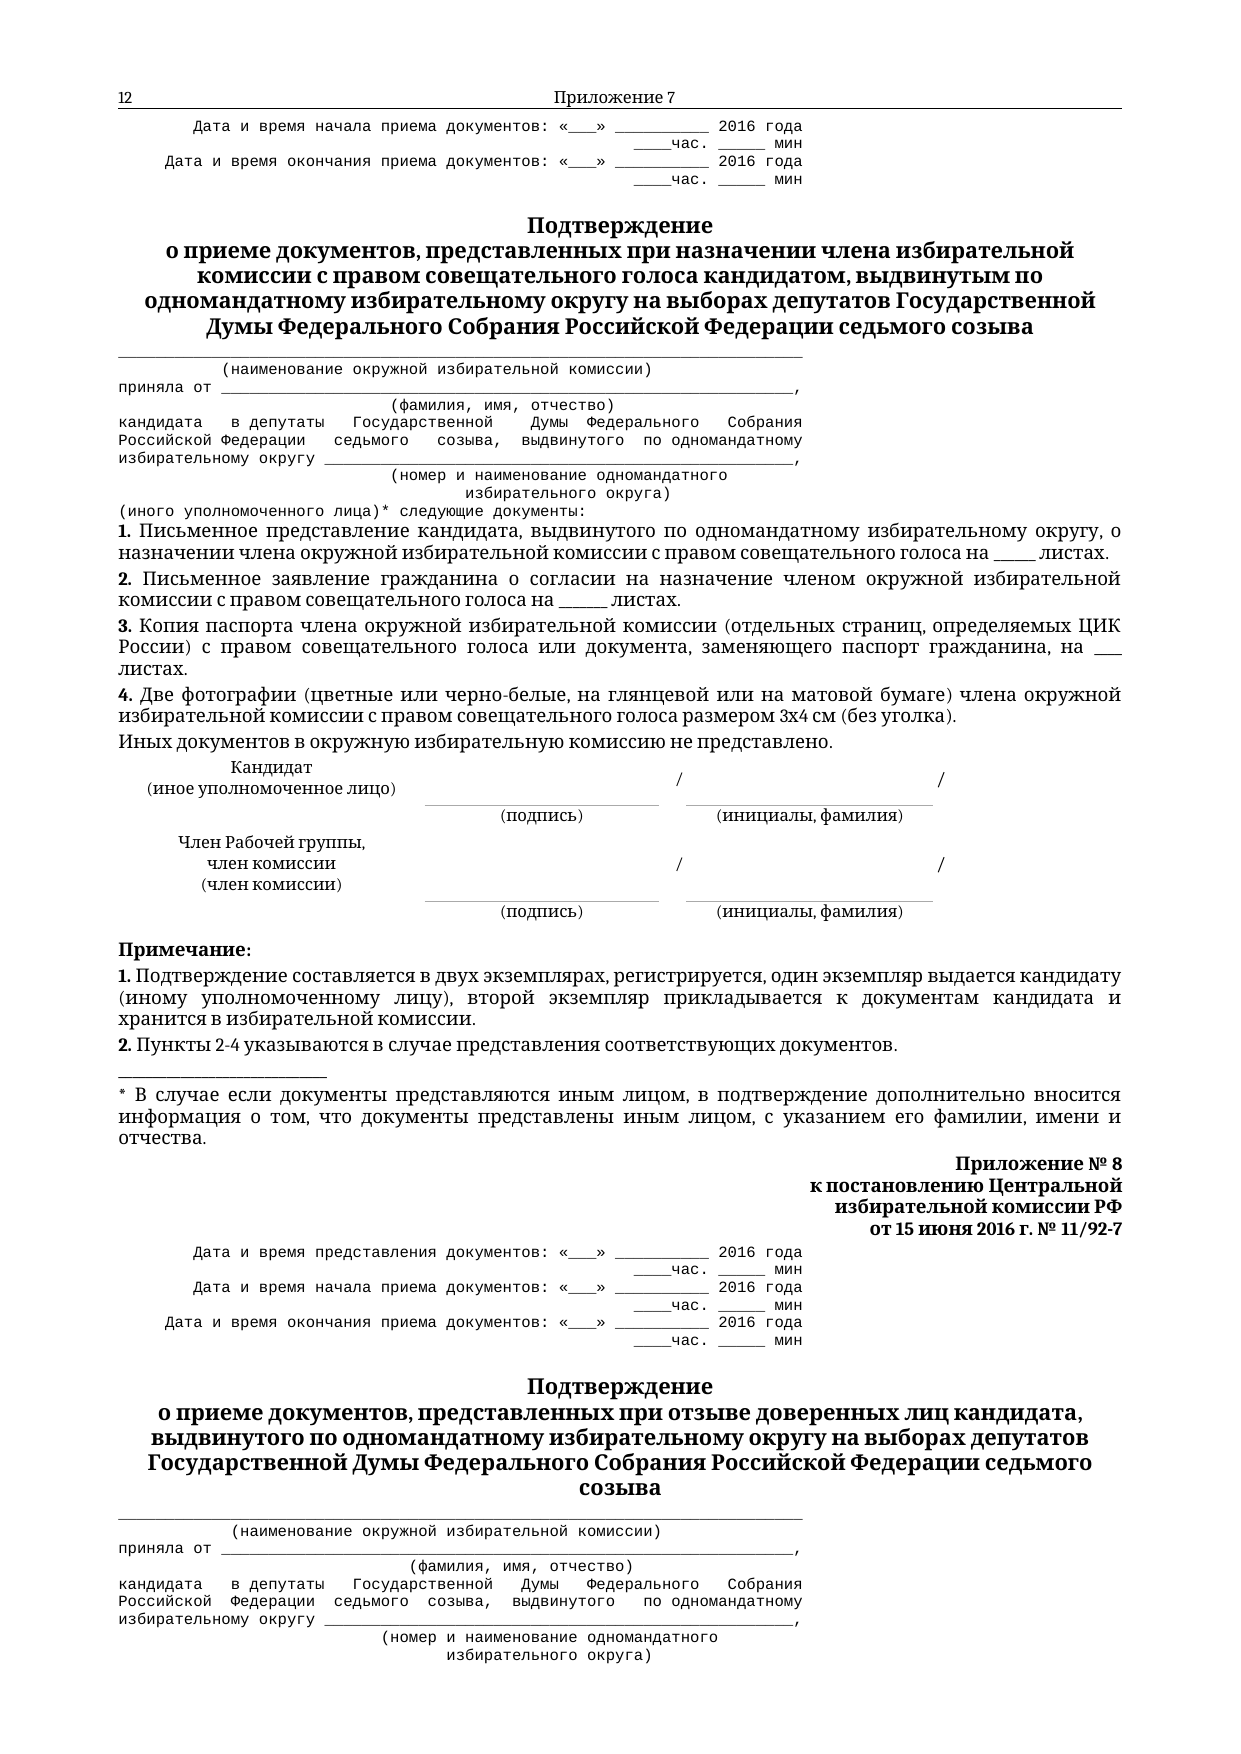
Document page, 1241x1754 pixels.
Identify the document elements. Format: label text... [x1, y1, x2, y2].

table_cell [933, 805, 962, 832]
text избирательного округа) [118, 486, 1122, 503]
text (наименование окружной избирательной комиссии) [118, 362, 1122, 379]
table_cell / [933, 832, 962, 901]
text (иного уполномоченного лица)* следующие документы: [118, 503, 1122, 521]
text ____час. _____ мин [118, 1297, 1122, 1315]
table_cell (подпись) [425, 902, 658, 927]
table_cell (инициалы, фамилия) [686, 806, 933, 832]
text Примечание: [118, 940, 1122, 961]
table_cell (инициалы, фамилия) [686, 902, 933, 927]
text * В случае если документы представляются иным лицом, в подтверждение дополнительно вносится информация о том, что документы представлены иным лицом, с указанием его фамилии, имени и отчества. [118, 1085, 1122, 1149]
text Дата и время окончания приема документов: «___» __________ 2016 года [118, 153, 1122, 171]
text (номер и наименование одномандатного [118, 468, 1122, 486]
text 3. Копия паспорта члена окружной избирательной комиссии (отдельных страниц, определяемых ЦИК России) с правом совещательного голоса или документа, заменяющего паспорт гражданина, на ____ листах. [118, 616, 1122, 680]
text кандидата в депутаты Государственной Думы Федерального Собрания [118, 1576, 1122, 1594]
text 4. Две фотографии (цветные или черно-белые, на глянцевой или на матовой бумаге) члена окружной избирательной комиссии с правом совещательного голоса размером 3х4 см (без уголка). [118, 684, 1122, 727]
text (номер и наименование одномандатного [118, 1629, 1122, 1647]
text Приложение № 8 к постановлению Центральной избирательной комиссии РФ от 15 июня 2016 г. № 11/92-7 [118, 1154, 1122, 1240]
text избирательному округу __________________________________________________, [118, 450, 1122, 468]
table_header Кандидат (иное уполномоченное лицо) [118, 758, 424, 805]
table_header [686, 758, 933, 805]
subtitle Подтверждение о приеме документов, представленных при назначении члена избирательной комиссии с правом совещательного голоса кандидатом, выдвинутым по одномандатному избирательному округу на выборах депутатов Государственной Думы Федерального Собрания Российской Федерации седьмого созыва [118, 214, 1122, 340]
table_cell (подпись) [425, 806, 658, 832]
table_cell [118, 805, 424, 832]
subtitle Подтверждение о приеме документов, представленных при отзыве доверенных лиц кандидата, выдвинутого по одномандатному избирательному округу на выборах депутатов Государственной Думы Федерального Собрания Российской Федерации седьмого созыва [118, 1375, 1122, 1501]
table_header / [659, 758, 686, 805]
text (фамилия, имя, отчество) [118, 1558, 1122, 1576]
text кандидата в депутаты Государственной Думы Федерального Собрания [118, 415, 1122, 432]
text _________________________________________________________________________ [118, 344, 1122, 362]
table_cell [686, 832, 933, 901]
text ____час. _____ мин [118, 1262, 1122, 1279]
text Дата и время начала приема документов: «___» __________ 2016 года [118, 1279, 1122, 1297]
text Дата и время представления документов: «___» __________ 2016 года [118, 1244, 1122, 1262]
table_cell [659, 901, 686, 927]
text Российской Федерации седьмого созыва, выдвинутого по одномандатному [118, 432, 1122, 450]
text _________________________________________________________________________ [118, 1505, 1122, 1523]
table_header [425, 758, 658, 805]
text Дата и время окончания приема документов: «___» __________ 2016 года [118, 1315, 1122, 1333]
text (фамилия, имя, отчество) [118, 397, 1122, 415]
text ______________________________ [118, 1060, 1122, 1081]
text 1. Подтверждение составляется в двух экземплярах, регистрируется, один экземпляр выдается кандидату (иному уполномоченному лицу), второй экземпляр прикладывается к документам кандидата и хранится в избирательной комиссии. [118, 966, 1122, 1030]
table_cell [425, 832, 658, 901]
text 2. Пункты 2-4 указываются в случае представления соответствующих документов. [118, 1034, 1122, 1056]
text приняла от _____________________________________________________________, [118, 379, 1122, 397]
text приняла от _____________________________________________________________, [118, 1541, 1122, 1558]
table_cell / [659, 832, 686, 901]
text (наименование окружной избирательной комиссии) [118, 1523, 1122, 1541]
text ____час. _____ мин [118, 136, 1122, 153]
text избирательному округу __________________________________________________, [118, 1612, 1122, 1629]
table_cell [659, 805, 686, 832]
text 1. Письменное представление кандидата, выдвинутого по одномандатному избирательному округу, о назначении члена окружной избирательной комиссии с правом совещательного голоса на ______ листах. [118, 521, 1122, 564]
text избирательного округа) [118, 1647, 1122, 1665]
text Дата и время начала приема документов: «___» __________ 2016 года [118, 118, 1122, 136]
table_cell [118, 901, 424, 927]
text Российской Федерации седьмого созыва, выдвинутого по одномандатному [118, 1594, 1122, 1612]
table_cell [933, 901, 962, 927]
text 2. Письменное заявление гражданина о согласии на назначение членом окружной избирательной комиссии с правом совещательного голоса на _______ листах. [118, 568, 1122, 611]
text ____час. _____ мин [118, 171, 1122, 189]
text Иных документов в окружную избирательную комиссию не представлено. [118, 732, 1122, 753]
table_header / [933, 758, 962, 805]
text ____час. _____ мин [118, 1333, 1122, 1350]
table_cell Член Рабочей группы, член комиссии (член комиссии) [118, 832, 424, 901]
